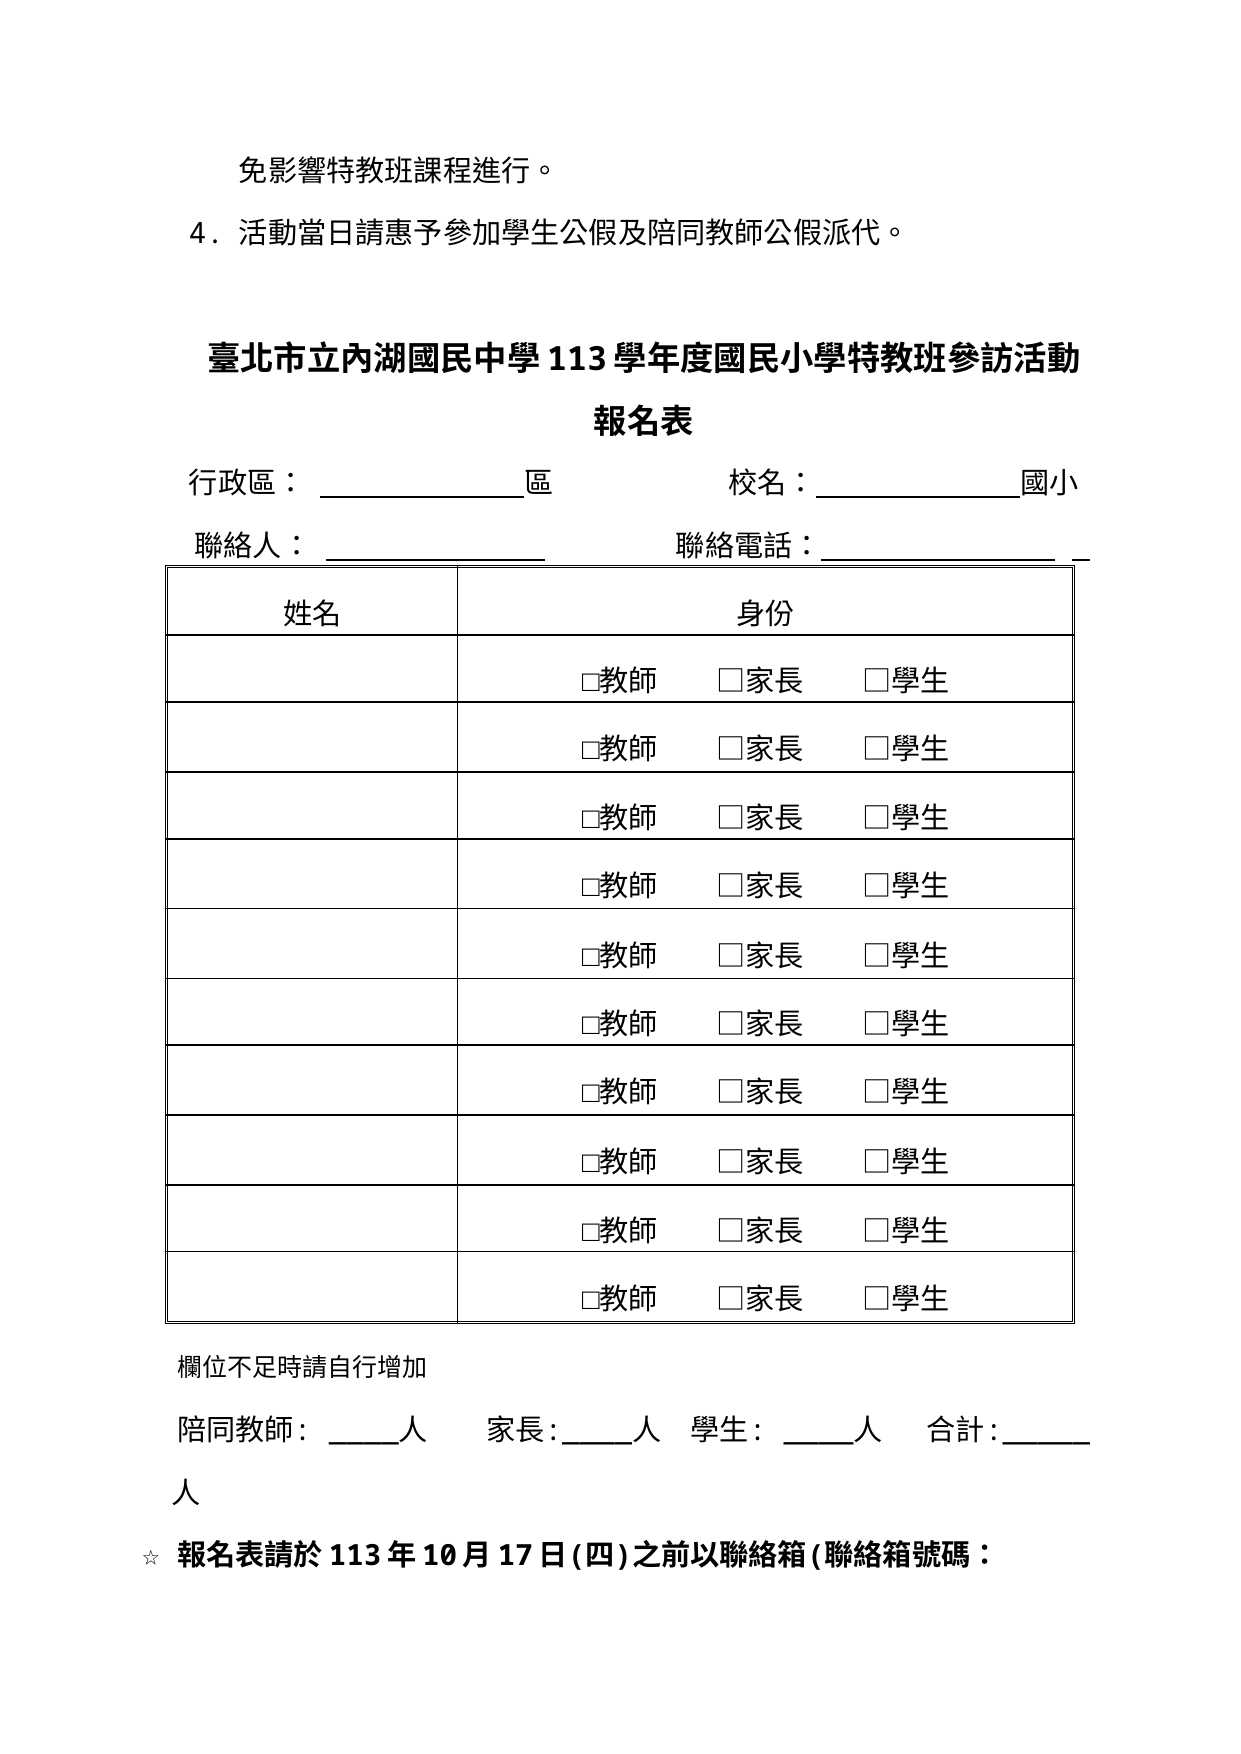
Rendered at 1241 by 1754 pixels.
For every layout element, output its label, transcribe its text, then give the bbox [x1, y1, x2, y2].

table_cell [168, 1252, 457, 1321]
table_cell [168, 909, 457, 977]
list 活動當日請惠予參加學生公假及陪同教師公假派代。 [189, 189, 1098, 252]
text 欄位不足時請自行增加 [142, 1324, 1098, 1386]
table_cell [168, 1186, 457, 1251]
table_cell □教師 □家長 □學生 [458, 840, 1072, 908]
text 臺北市立內湖國民中學113學年度國民小學特教班參訪活動 報名表 [189, 314, 1098, 439]
table_cell □教師 □家長 □學生 [458, 1116, 1072, 1184]
table_cell [168, 840, 457, 908]
text 聯絡人： 聯絡電話： ) [142, 502, 1098, 564]
table_cell [168, 636, 457, 701]
table_cell □教師 □家長 □學生 [458, 1046, 1072, 1114]
table_cell □教師 □家長 □學生 [458, 1252, 1072, 1321]
text 陪同教師: ____人 家長:____人 學生: ____人 合計:_____人 [142, 1386, 1098, 1511]
table_cell □教師 □家長 □學生 [458, 636, 1072, 701]
text ☆ 報名表請於113年10月17日(四)之前以聯絡箱(聯絡箱號碼： [142, 1511, 1098, 1574]
table_header 身份 [458, 568, 1072, 634]
table_cell [168, 773, 457, 838]
table_cell □教師 □家長 □學生 [458, 909, 1072, 977]
table_cell □教師 □家長 □學生 [458, 773, 1072, 838]
text 行政區： 區 校名： 國小 [189, 439, 1098, 502]
table_cell [168, 1116, 457, 1184]
table_cell □教師 □家長 □學生 [458, 1186, 1072, 1251]
table_cell □教師 □家長 □學生 [458, 979, 1072, 1044]
table_cell [168, 979, 457, 1044]
table_header 姓名 [168, 568, 457, 634]
list 免影響特教班課程進行。 [189, 127, 1098, 189]
table_cell □教師 □家長 □學生 [458, 703, 1072, 771]
table_cell [168, 1046, 457, 1114]
table_cell [168, 703, 457, 771]
